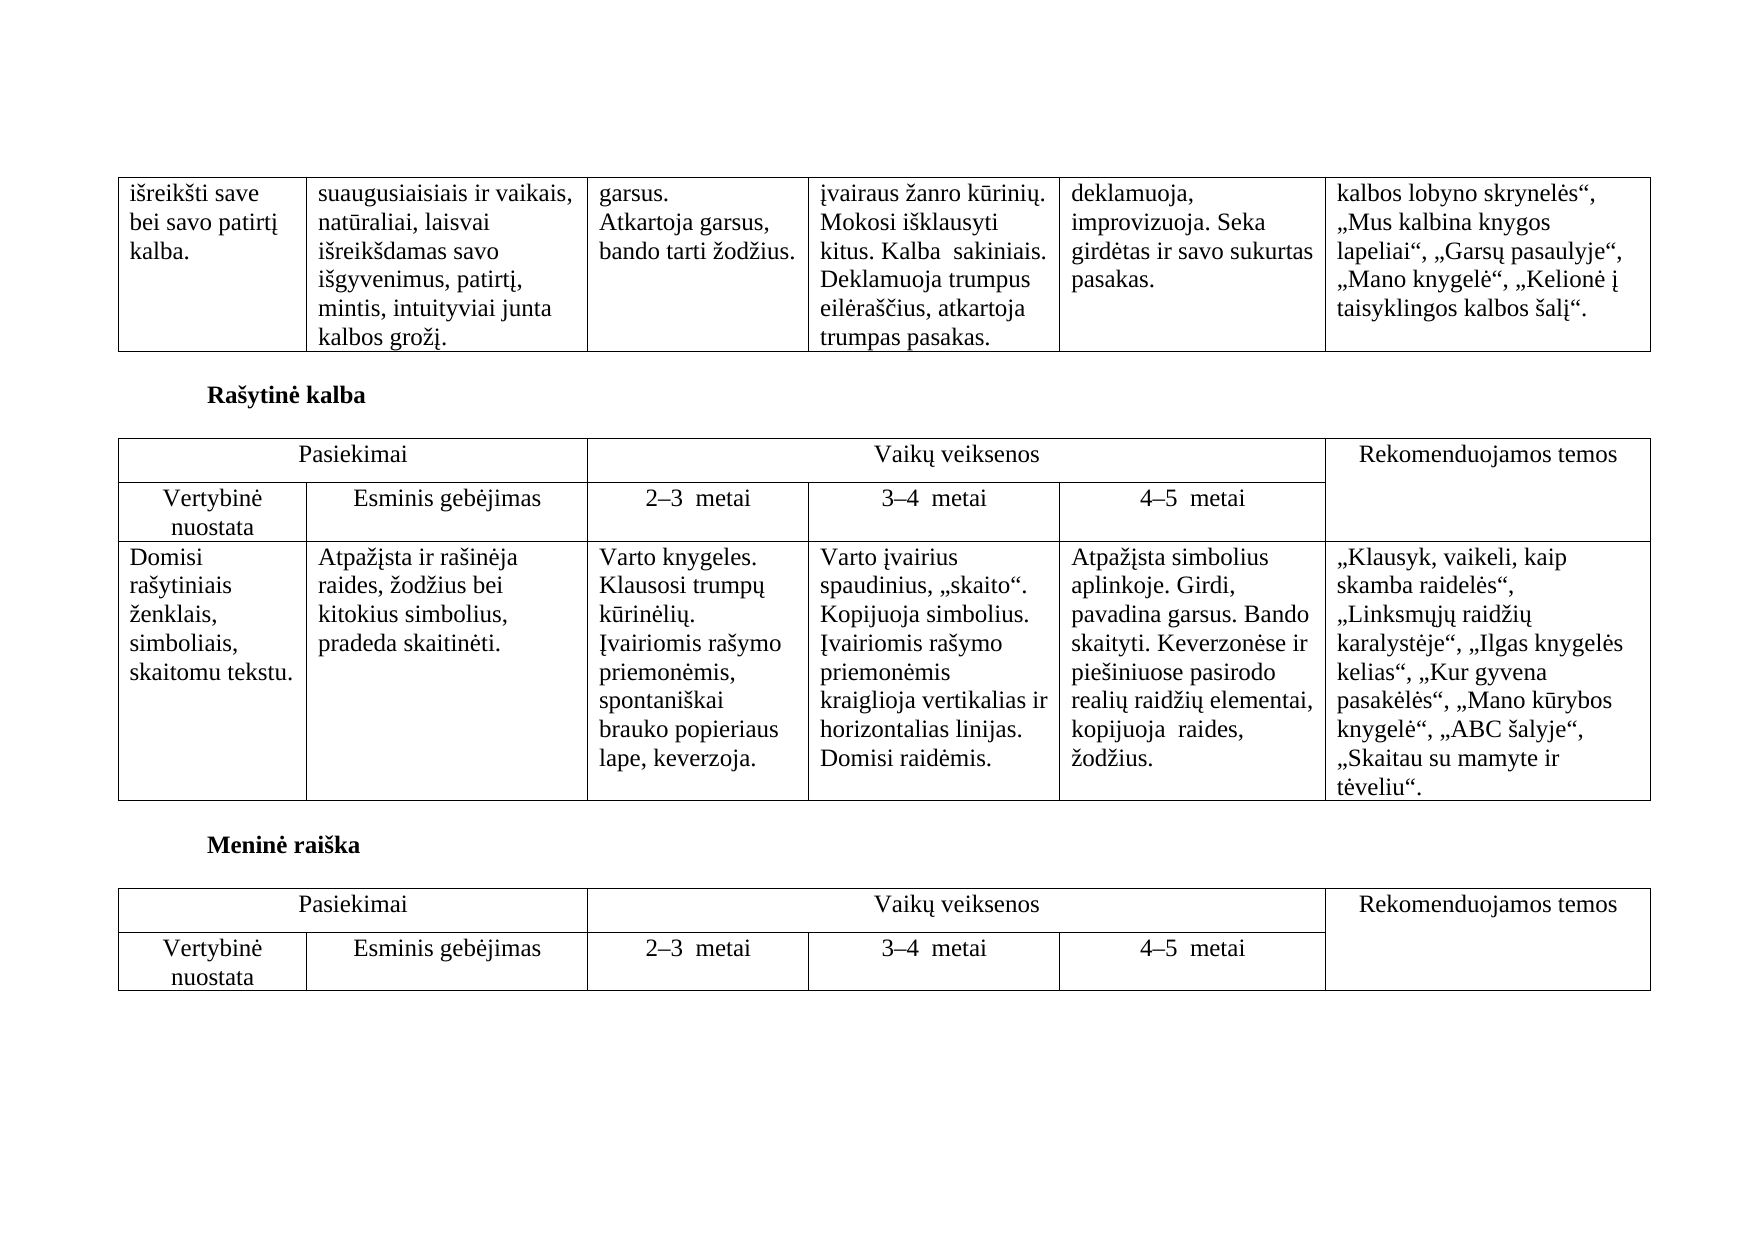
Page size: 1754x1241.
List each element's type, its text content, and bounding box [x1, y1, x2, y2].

table_cell deklamuoja, improvizuoja. Seka girdėtas ir savo sukurtas pasakas. [1060, 178, 1325, 351]
table_header Vaikų veiksenos [588, 439, 1325, 482]
table_header Rekomenduojamos temos [1326, 439, 1650, 541]
table_cell Vertybinė nuostata [119, 933, 306, 990]
table_cell „Klausyk, vaikeli, kaip skamba raidelės“, „Linksmųjų raidžių karalystėje“, „Ilgas knygelės kelias“, „Kur gyvena pasakėlės“, „Mano kūrybos knygelė“, „ABC šalyje“, „Skaitau su mamyte ir tėveliu“. [1326, 542, 1650, 800]
table_cell Varto įvairius spaudinius, „skaito“. Kopijuoja simbolius. Įvairiomis rašymo priemonėmis kraiglioja vertikalias ir horizontalias linijas. Domisi raidėmis. [809, 542, 1059, 800]
table_cell Esminis gebėjimas [307, 483, 587, 541]
table_cell Atpažįsta simbolius aplinkoje. Girdi, pavadina garsus. Bando skaityti. Keverzonėse ir piešiniuose pasirodo realių raidžių elementai, kopijuoja raides, žodžius. [1060, 542, 1325, 800]
table_cell suaugusiaisiais ir vaikais, natūraliai, laisvai išreikšdamas savo išgyvenimus, patirtį, mintis, intuityviai junta kalbos grožį. [307, 178, 587, 351]
table_cell Domisi rašytiniais ženklais, simboliais, skaitomu tekstu. [119, 542, 306, 800]
table_cell įvairaus žanro kūrinių. Mokosi išklausyti kitus. Kalba sakiniais. Deklamuoja trumpus eilėraščius, atkartoja trumpas pasakas. [809, 178, 1059, 351]
table_cell garsus. Atkartoja garsus, bando tarti žodžius. [588, 178, 808, 351]
table_cell 3–4 metai [809, 483, 1059, 541]
text Meninė raiška [118, 830, 1636, 859]
table_header Rekomenduojamos temos [1326, 889, 1650, 990]
table_cell Vertybinė nuostata [119, 483, 306, 541]
table_header Pasiekimai [119, 889, 587, 932]
table_cell 3–4 metai [809, 933, 1059, 990]
table_cell kalbos lobyno skrynelės“, „Mus kalbina knygos lapeliai“, „Garsų pasaulyje“, „Mano knygelė“, „Kelionė į taisyklingos kalbos šalį“. [1326, 178, 1650, 351]
table_cell 2–3 metai [588, 933, 808, 990]
table_cell Esminis gebėjimas [307, 933, 587, 990]
table_cell 4–5 metai [1060, 483, 1325, 541]
text Rašytinė kalba [118, 381, 1636, 409]
table_cell 2–3 metai [588, 483, 808, 541]
table_cell Varto knygeles. Klausosi trumpų kūrinėlių. Įvairiomis rašymo priemonėmis, spontaniškai brauko popieriaus lape, keverzoja. [588, 542, 808, 800]
table_cell išreikšti save bei savo patirtį kalba. [119, 178, 306, 351]
table_cell Atpažįsta ir rašinėja raides, žodžius bei kitokius simbolius, pradeda skaitinėti. [307, 542, 587, 800]
table_header Pasiekimai [119, 439, 587, 482]
table_cell 4–5 metai [1060, 933, 1325, 990]
table_header Vaikų veiksenos [588, 889, 1325, 932]
